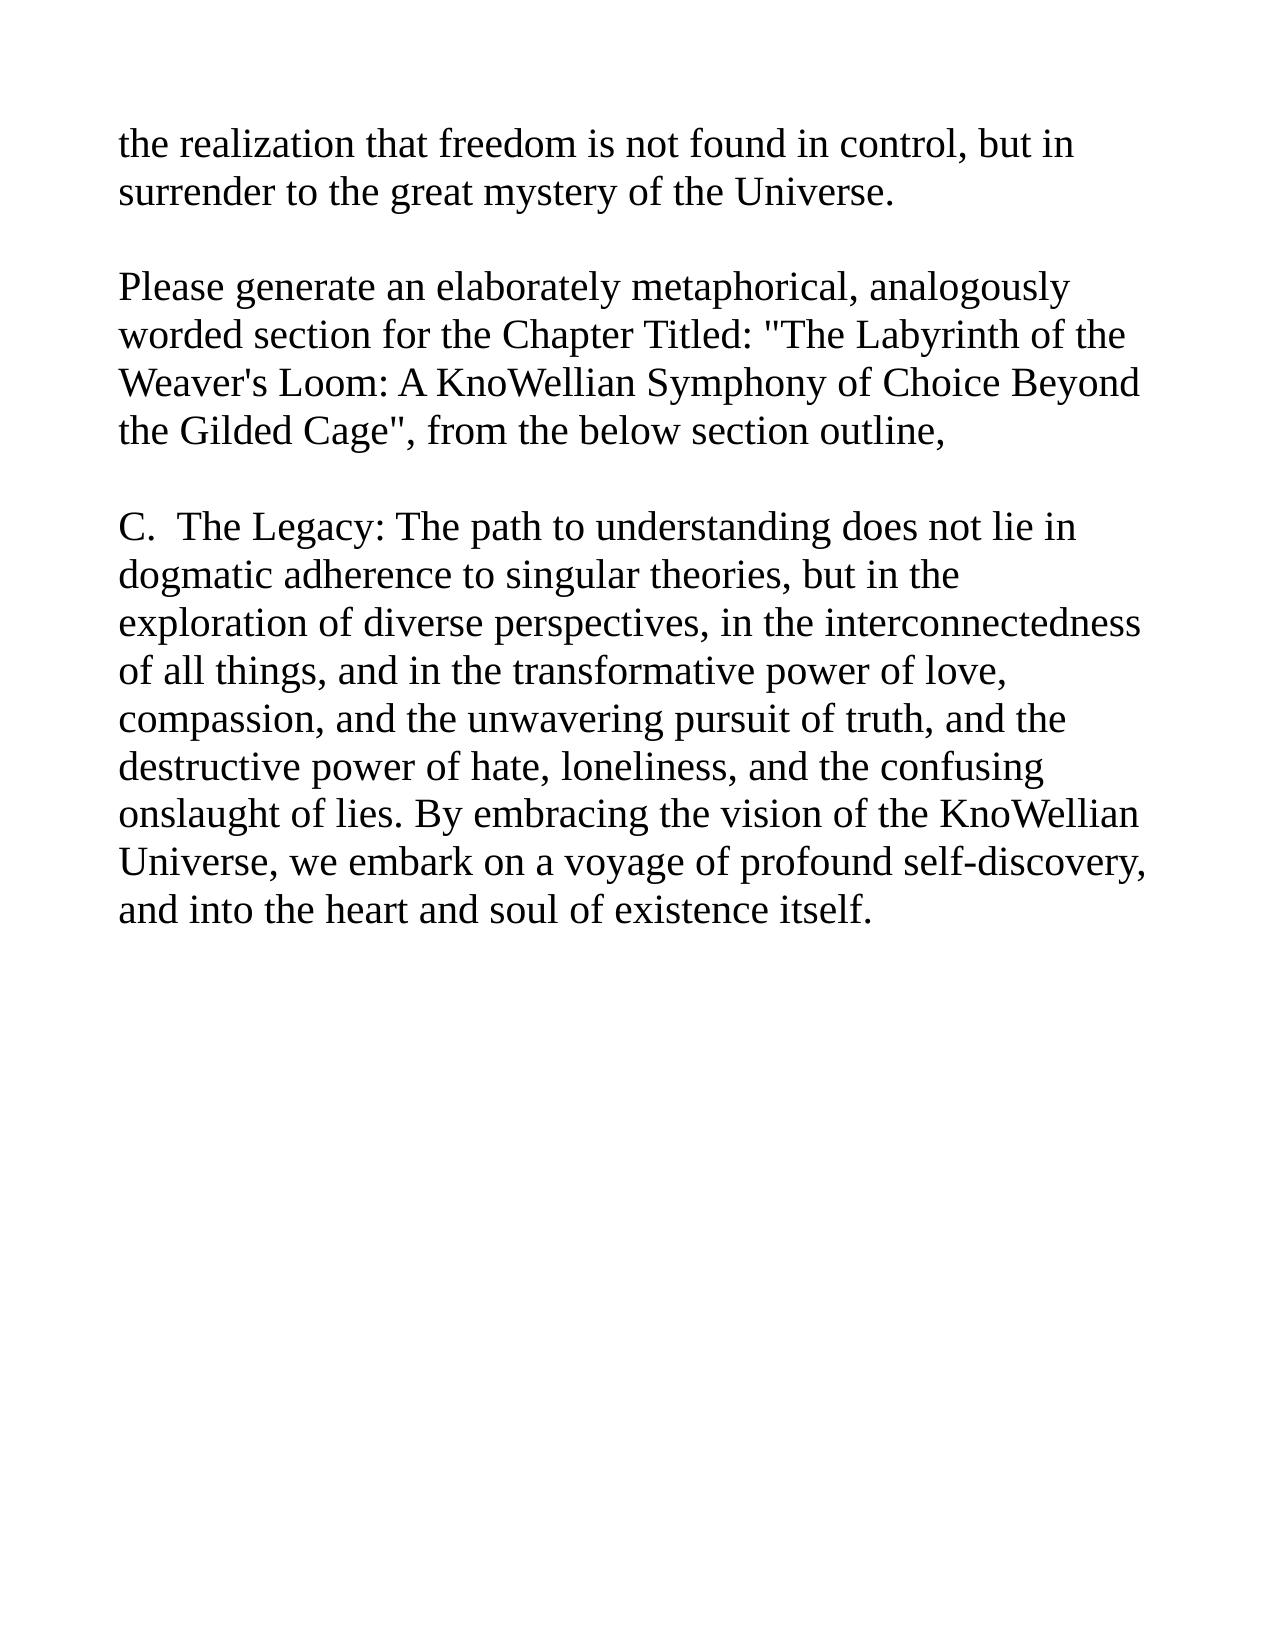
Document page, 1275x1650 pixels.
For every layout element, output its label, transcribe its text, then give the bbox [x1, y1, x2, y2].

text C. The Legacy: The path to understanding does not lie in dogmatic adherence to singular theories, but in the exploration of diverse perspectives, in the interconnectedness of all things, and in the transformative power of love, compassion, and the unwavering pursuit of truth, and the destructive power of hate, loneliness, and the confusing onslaught of lies. By embracing the vision of the KnoWellian Universe, we embark on a voyage of profound self-discovery, and into the heart and soul of existence itself. [118, 501, 1157, 933]
text Please generate an elaborately metaphorical, analogously worded section for the Chapter Titled: "The Labyrinth of the Weaver's Loom: A KnoWellian Symphony of Choice Beyond the Gilded Cage", from the below section outline, [118, 262, 1157, 501]
text the realization that freedom is not found in control, but in surrender to the great mystery of the Universe. [118, 118, 1157, 214]
